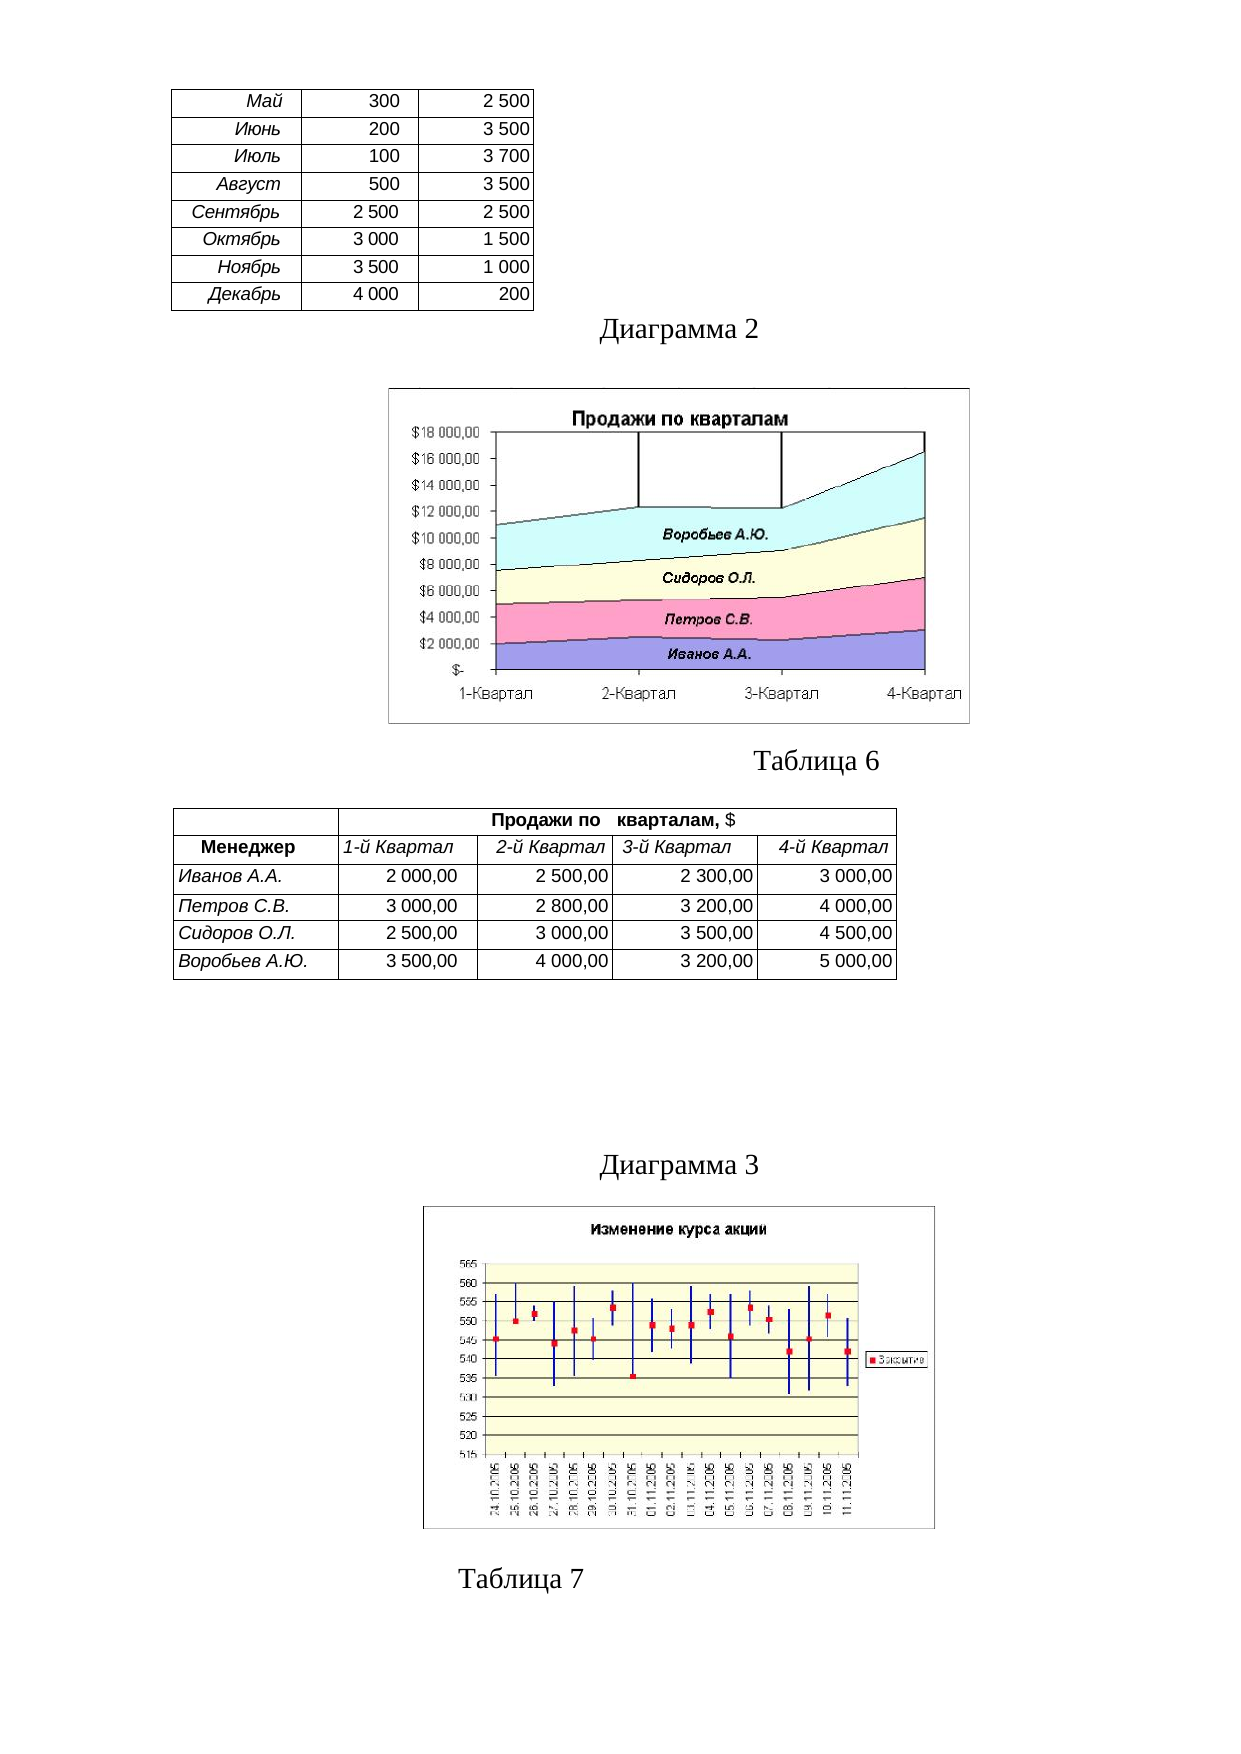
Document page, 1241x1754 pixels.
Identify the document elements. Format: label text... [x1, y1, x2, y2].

table_cell Сентябрь [172, 201, 301, 227]
table_cell 3-й Квартал [613, 836, 757, 864]
table_cell Менеджер [174, 836, 338, 864]
table_cell 3 000,00 [339, 895, 477, 920]
table_cell Август [172, 173, 301, 200]
table_cell 2 300,00 [613, 865, 757, 894]
table_header [174, 809, 338, 834]
table_cell 3 000 [302, 228, 418, 255]
table_cell Петров С.В. [174, 895, 338, 920]
table_cell 3 500,00 [339, 950, 477, 979]
table_cell 300 [302, 90, 418, 117]
table_cell Ноябрь [172, 256, 301, 282]
table_cell 1-й Квартал [339, 836, 477, 864]
table_cell Декабрь [172, 283, 301, 310]
table_cell 200 [302, 118, 418, 144]
table_cell Сидоров О.Л. [174, 921, 338, 948]
table_cell 4 500,00 [758, 921, 896, 948]
table_cell Иванов А.А. [174, 865, 338, 894]
table_cell 3 200,00 [613, 950, 757, 979]
table_cell 2 000,00 [339, 865, 477, 894]
table_cell 2 500,00 [478, 865, 612, 894]
table_cell 2-й Квартал [478, 836, 612, 864]
table_cell Май [172, 90, 301, 117]
table_header Продажи по [477, 809, 612, 834]
table_cell 4 000,00 [758, 895, 896, 920]
table_cell 3 500,00 [613, 921, 757, 948]
table_cell 2 500 [419, 201, 533, 227]
table_cell 2 800,00 [478, 895, 612, 920]
table_cell Июль [172, 145, 301, 172]
table_cell Июнь [172, 118, 301, 144]
table_cell 3 500 [302, 256, 418, 282]
table_cell Воробьев А.Ю. [174, 950, 338, 979]
table_cell 500 [302, 173, 418, 200]
table_cell 3 000,00 [758, 865, 896, 894]
table_cell 1 500 [419, 228, 533, 255]
table_cell 4 000,00 [478, 950, 612, 979]
table_cell Октябрь [172, 228, 301, 255]
table_cell 100 [302, 145, 418, 172]
table_cell 3 200,00 [613, 895, 757, 920]
table_cell 3 500 [419, 118, 533, 144]
table_cell 2 500 [302, 201, 418, 227]
table_header кварталам, $ [613, 809, 757, 834]
table_cell 2 500,00 [339, 921, 477, 948]
table_cell 4 000 [302, 283, 418, 310]
text Таблица 6 [177, 743, 1181, 776]
table_cell 2 500 [419, 90, 533, 117]
table_header [757, 809, 896, 834]
picture [423, 1206, 936, 1529]
table_cell 1 000 [419, 256, 533, 282]
table_header [339, 809, 477, 834]
text Диаграмма 3 [177, 793, 1181, 1181]
text Диаграмма 2 [177, 311, 1181, 345]
text Таблица 7 [177, 1562, 1181, 1595]
table_cell 4-й Квартал [758, 836, 896, 864]
table_cell 3 000,00 [478, 921, 612, 948]
picture [388, 387, 970, 724]
table_cell 200 [419, 283, 533, 310]
table_cell 3 500 [419, 173, 533, 200]
table_cell 5 000,00 [758, 950, 896, 979]
table_cell 3 700 [419, 145, 533, 172]
